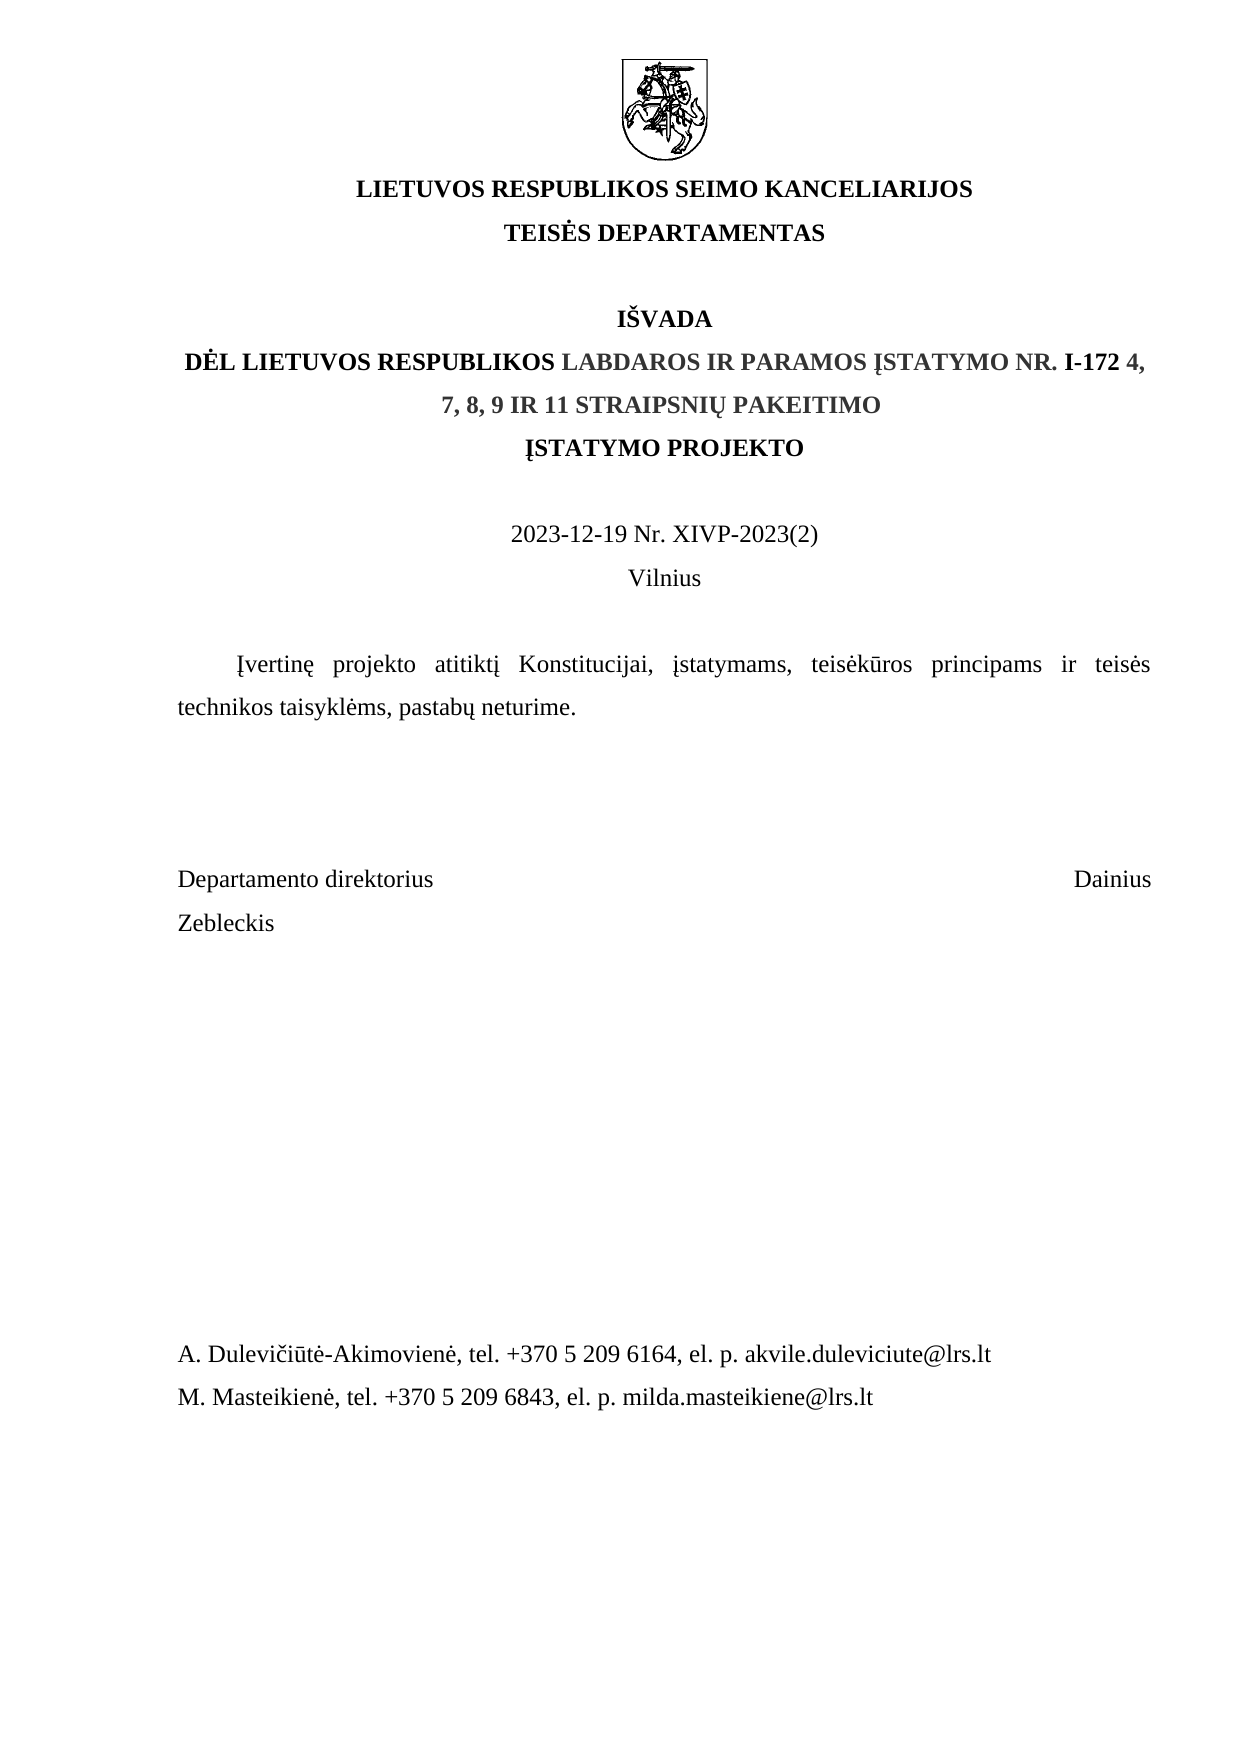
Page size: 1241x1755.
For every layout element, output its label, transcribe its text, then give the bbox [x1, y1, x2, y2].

text M. Masteikienė, tel. +370 5 209 6843, el. p. milda.masteikiene@lrs.lt [177, 1382, 1152, 1411]
text A. Dulevičiūtė-Akimovienė, tel. +370 5 209 6164, el. p. akvile.duleviciute@lrs.lt [177, 1339, 1152, 1368]
text ĮSTATYMO PROJEKTO [177, 433, 1152, 462]
text Įvertinę projekto atitiktį Konstitucijai, įstatymams, teisėkūros principams ir teisės technikos taisyklėms, pastabų neturime. [177, 649, 1152, 721]
text Departamento direktorius Dainius Zebleckis [177, 864, 1152, 936]
text IŠVADA [177, 304, 1152, 333]
text 2023-12-19 Nr. XIVP-2023(2) [177, 519, 1152, 548]
text DĖL LIETUVOS RESPUBLIKOS LABDAROS IR PARAMOS ĮSTATYMO NR. I-172 4, 7, 8, 9 IR 11 STRAIPSNIŲ PAKEITIMO [177, 347, 1152, 419]
text LIETUVOS RESPUBLIKOS SEIMO KANCELIARIJOS [177, 174, 1152, 203]
text Vilnius [177, 563, 1152, 591]
subtitle TEISĖS DEPARTAMENTAS [177, 218, 1152, 246]
